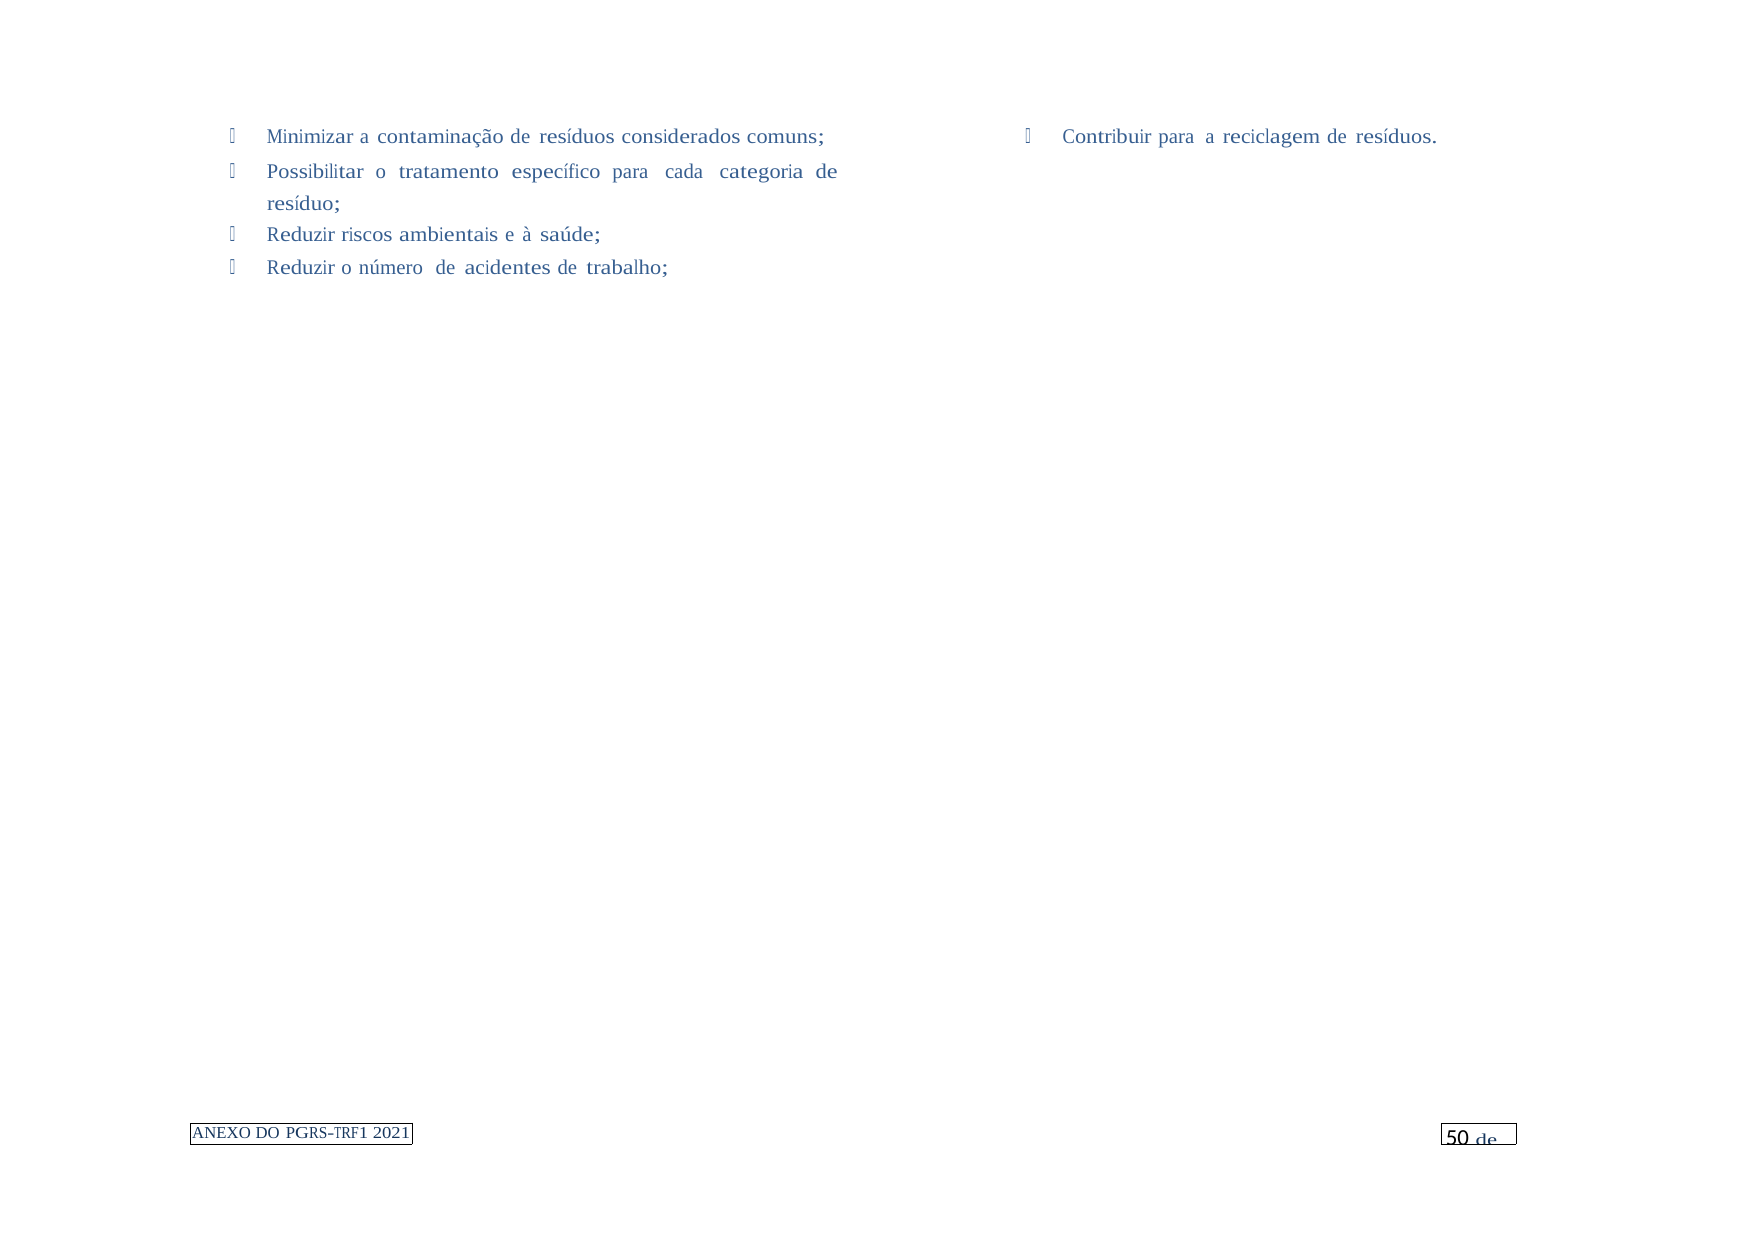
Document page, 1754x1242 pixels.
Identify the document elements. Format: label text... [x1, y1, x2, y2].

text  Possibilitar o tratamento específico para cada categoria de resíduo; [229, 156, 845, 215]
text  Contribuir para a reciclagem de resíduos. [1025, 121, 1527, 150]
text  Reduzir riscos ambientais e à saúde; [229, 222, 842, 246]
text  Minimizar a contaminação de resíduos considerados comuns; [229, 121, 842, 150]
text  Reduzir o número de acidentes de trabalho; [229, 252, 842, 280]
